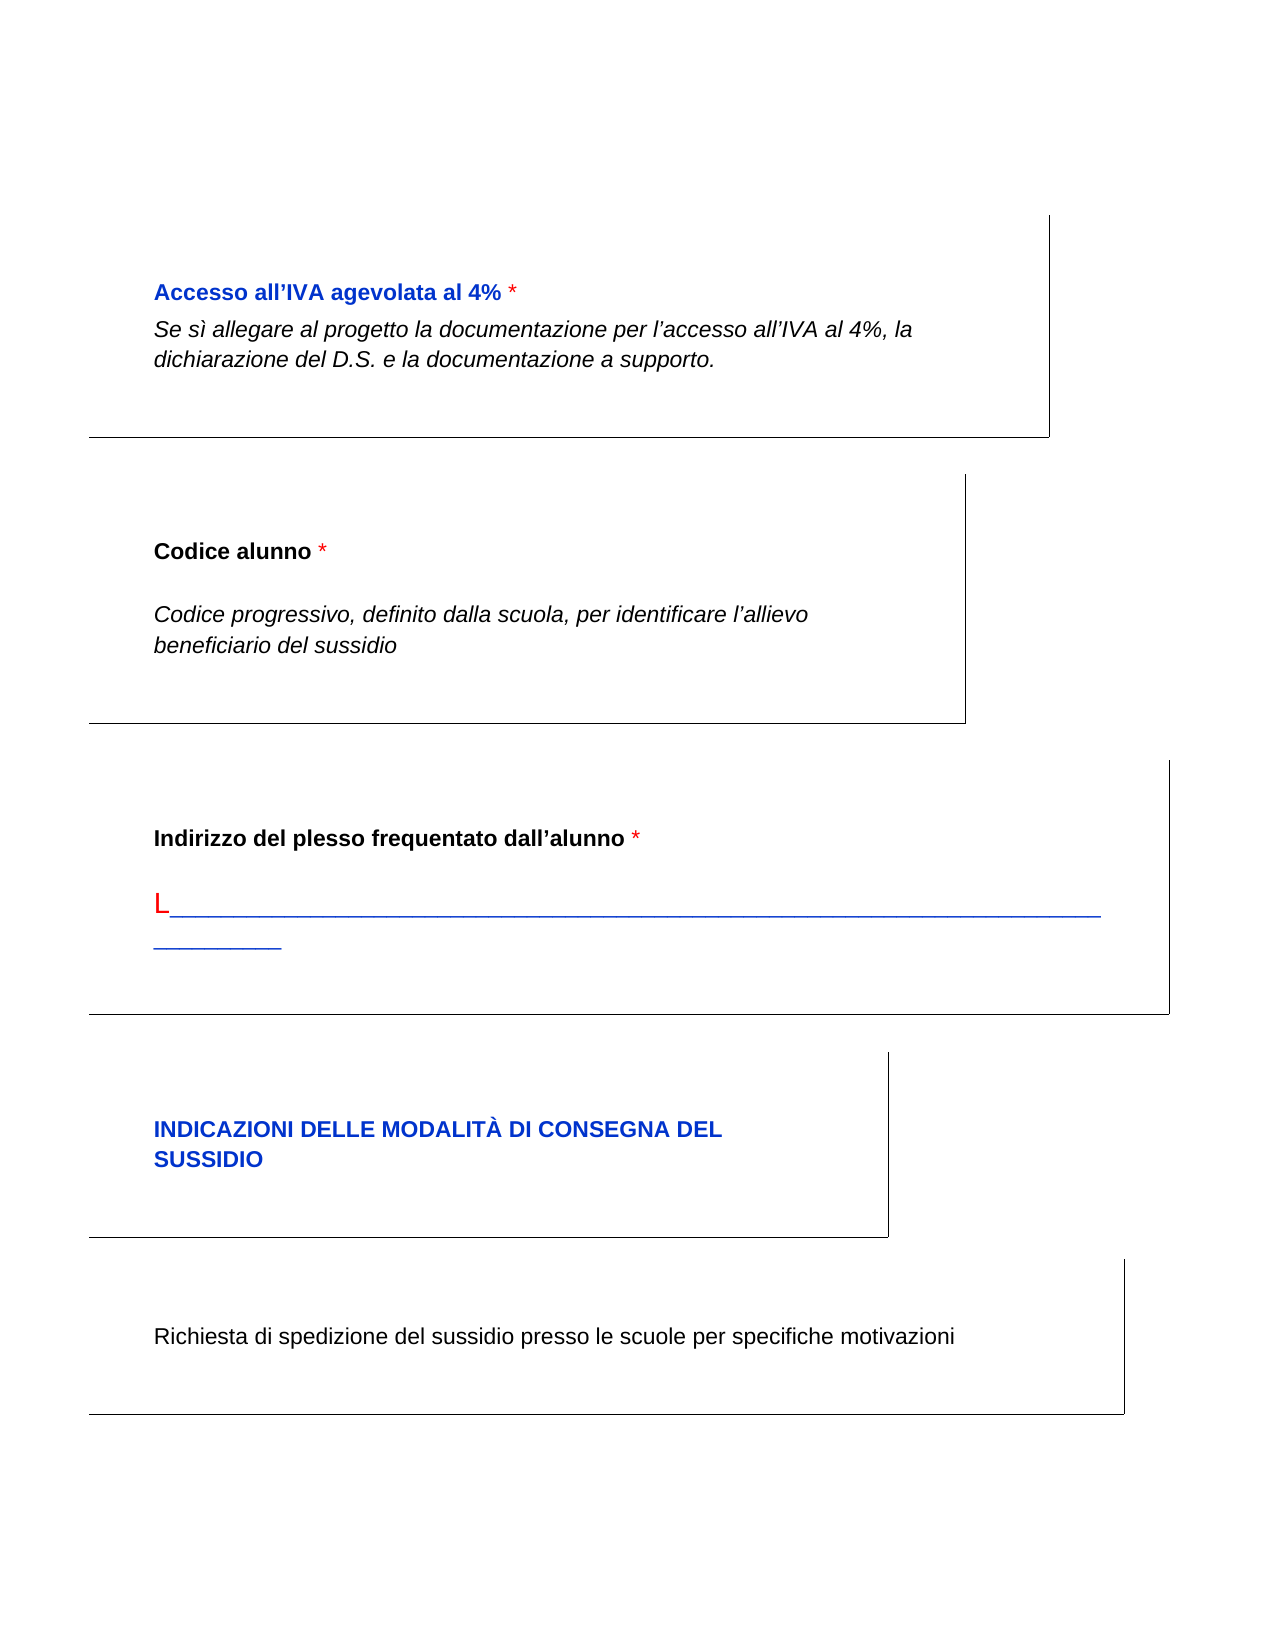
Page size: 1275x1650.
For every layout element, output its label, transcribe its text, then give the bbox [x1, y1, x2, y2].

text Richiesta di spedizione del sussidio presso le scuole per specifiche motivazioni [89, 1259, 1124, 1414]
text Codice alunno * [89, 474, 965, 537]
text Accesso all’IVA agevolata al 4% * [89, 214, 1049, 251]
text Se sì allegare al progetto la documentazione per l’accesso all’IVA al 4%, la dichiarazione del D.S. e la documentazione a supporto. [89, 251, 1049, 437]
text Indirizzo del plesso frequentato dall’alunno * ______________________________________ L___________________________________________________________________________________ [89, 760, 1169, 1014]
text INDICAZIONI DELLE MODALITÀ DI CONSEGNA DEL SUSSIDIO [89, 1052, 888, 1237]
text Codice progressivo, definito dalla scuola, per identificare l’allievo beneficiario del sussidio ______________ [89, 537, 966, 723]
